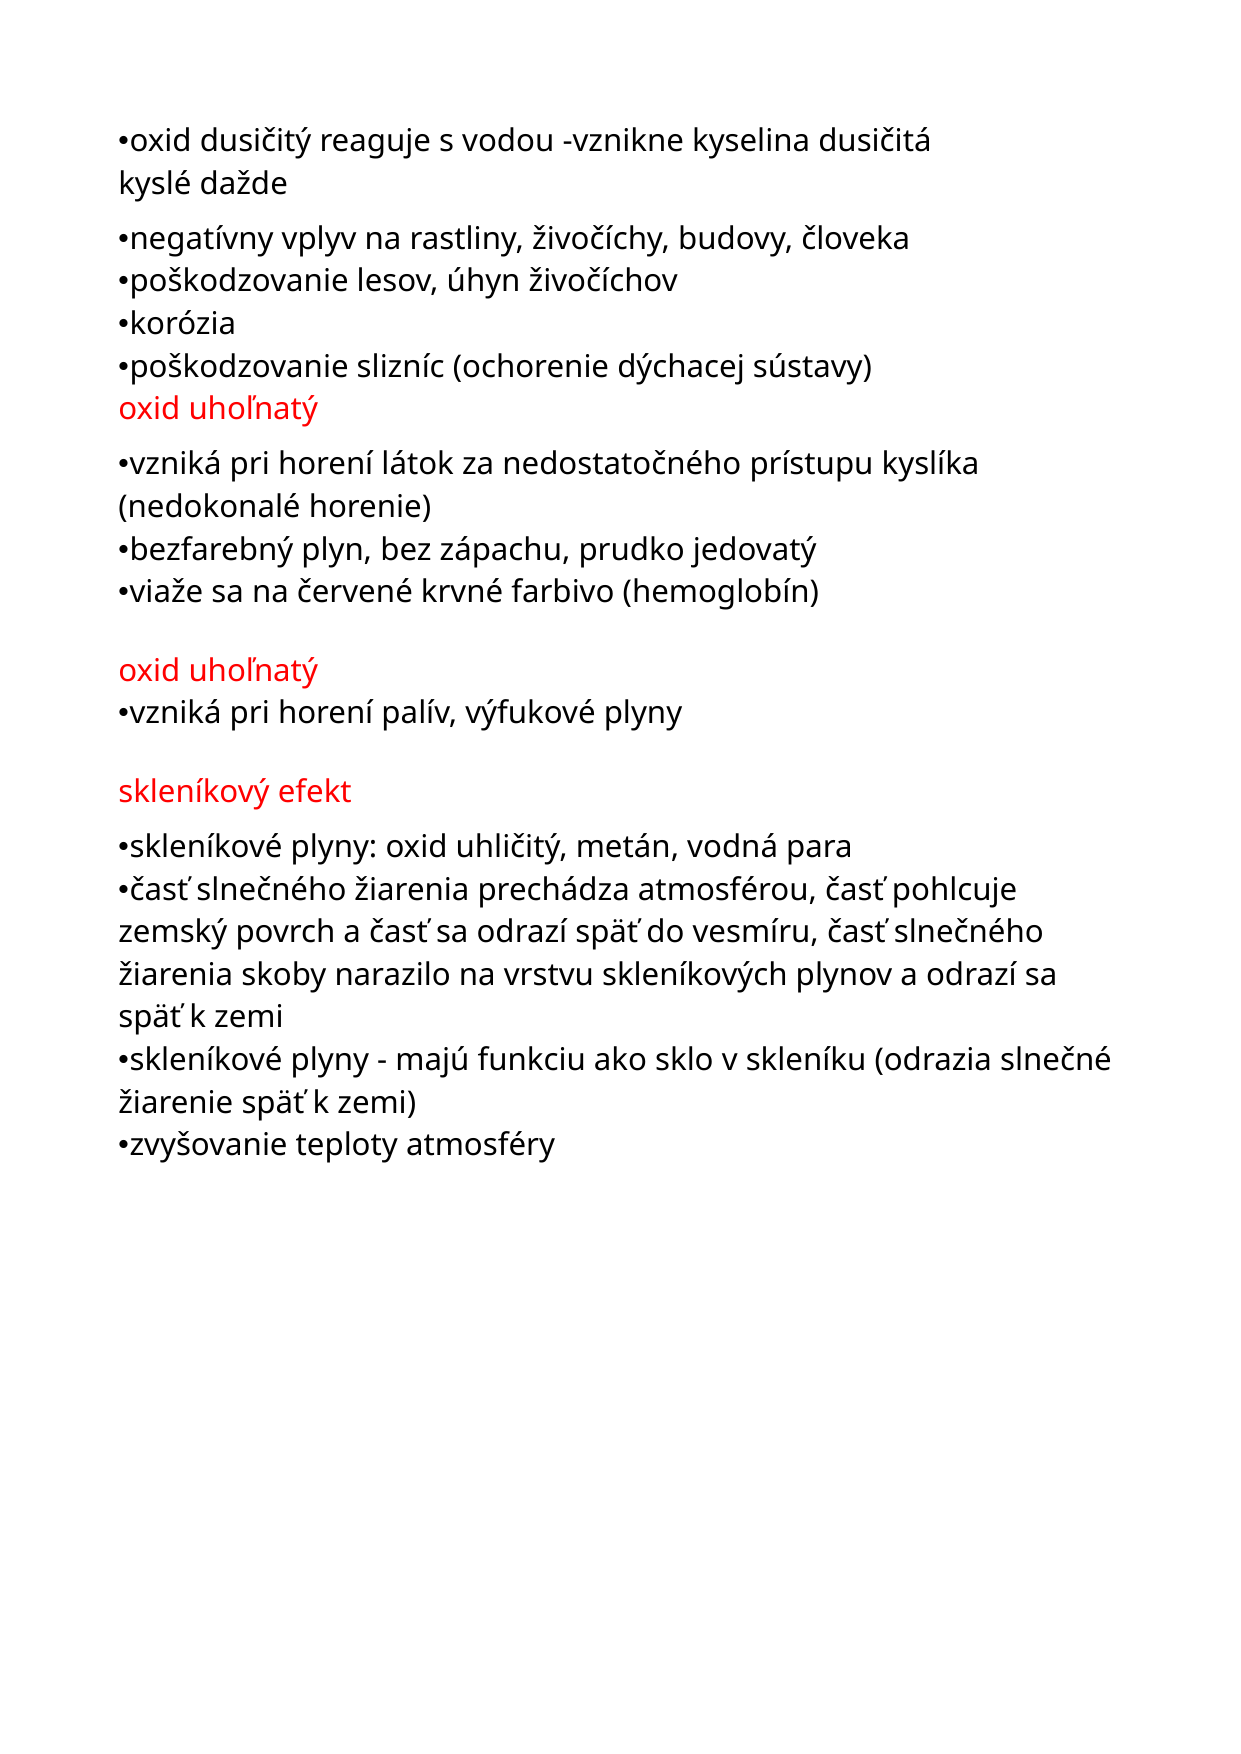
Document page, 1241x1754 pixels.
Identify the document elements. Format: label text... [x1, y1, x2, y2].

list bezfarebný plyn, bez zápachu, prudko jedovatý [118, 527, 1122, 569]
text oxid uhoľnatý [118, 648, 1122, 690]
list skleníkové plyny - majú funkciu ako sklo v skleníku (odrazia slnečné žiarenie späť k zemi) [118, 1037, 1122, 1122]
text oxid uhoľnatý [118, 386, 1122, 429]
list korózia [118, 301, 1122, 344]
text skleníkový efekt [118, 769, 1122, 811]
list viaže sa na červené krvné farbivo (hemoglobín) [118, 569, 1122, 612]
list poškodzovanie lesov, úhyn živočíchov [118, 258, 1122, 301]
list oxid dusičitý reaguje s vodou -vznikne kyselina dusičitá [118, 118, 1122, 161]
list časť slnečného žiarenia prechádza atmosférou, časť pohlcuje zemský povrch a časť sa odrazí späť do vesmíru, časť slnečného žiarenia skoby narazilo na vrstvu skleníkových plynov a odrazí sa späť k zemi [118, 867, 1122, 1037]
list zvyšovanie teploty atmosféry [118, 1122, 1122, 1165]
text kyslé dažde [118, 161, 1122, 203]
list skleníkové plyny: oxid uhličitý, metán, vodná para [118, 824, 1122, 867]
list vzniká pri horení látok za nedostatočného prístupu kyslíka (nedokonalé horenie) [118, 441, 1122, 527]
list poškodzovanie slizníc (ochorenie dýchacej sústavy) [118, 344, 1122, 386]
list negatívny vplyv na rastliny, živočíchy, budovy, človeka [118, 216, 1122, 258]
list vzniká pri horení palív, výfukové plyny [118, 690, 1122, 733]
